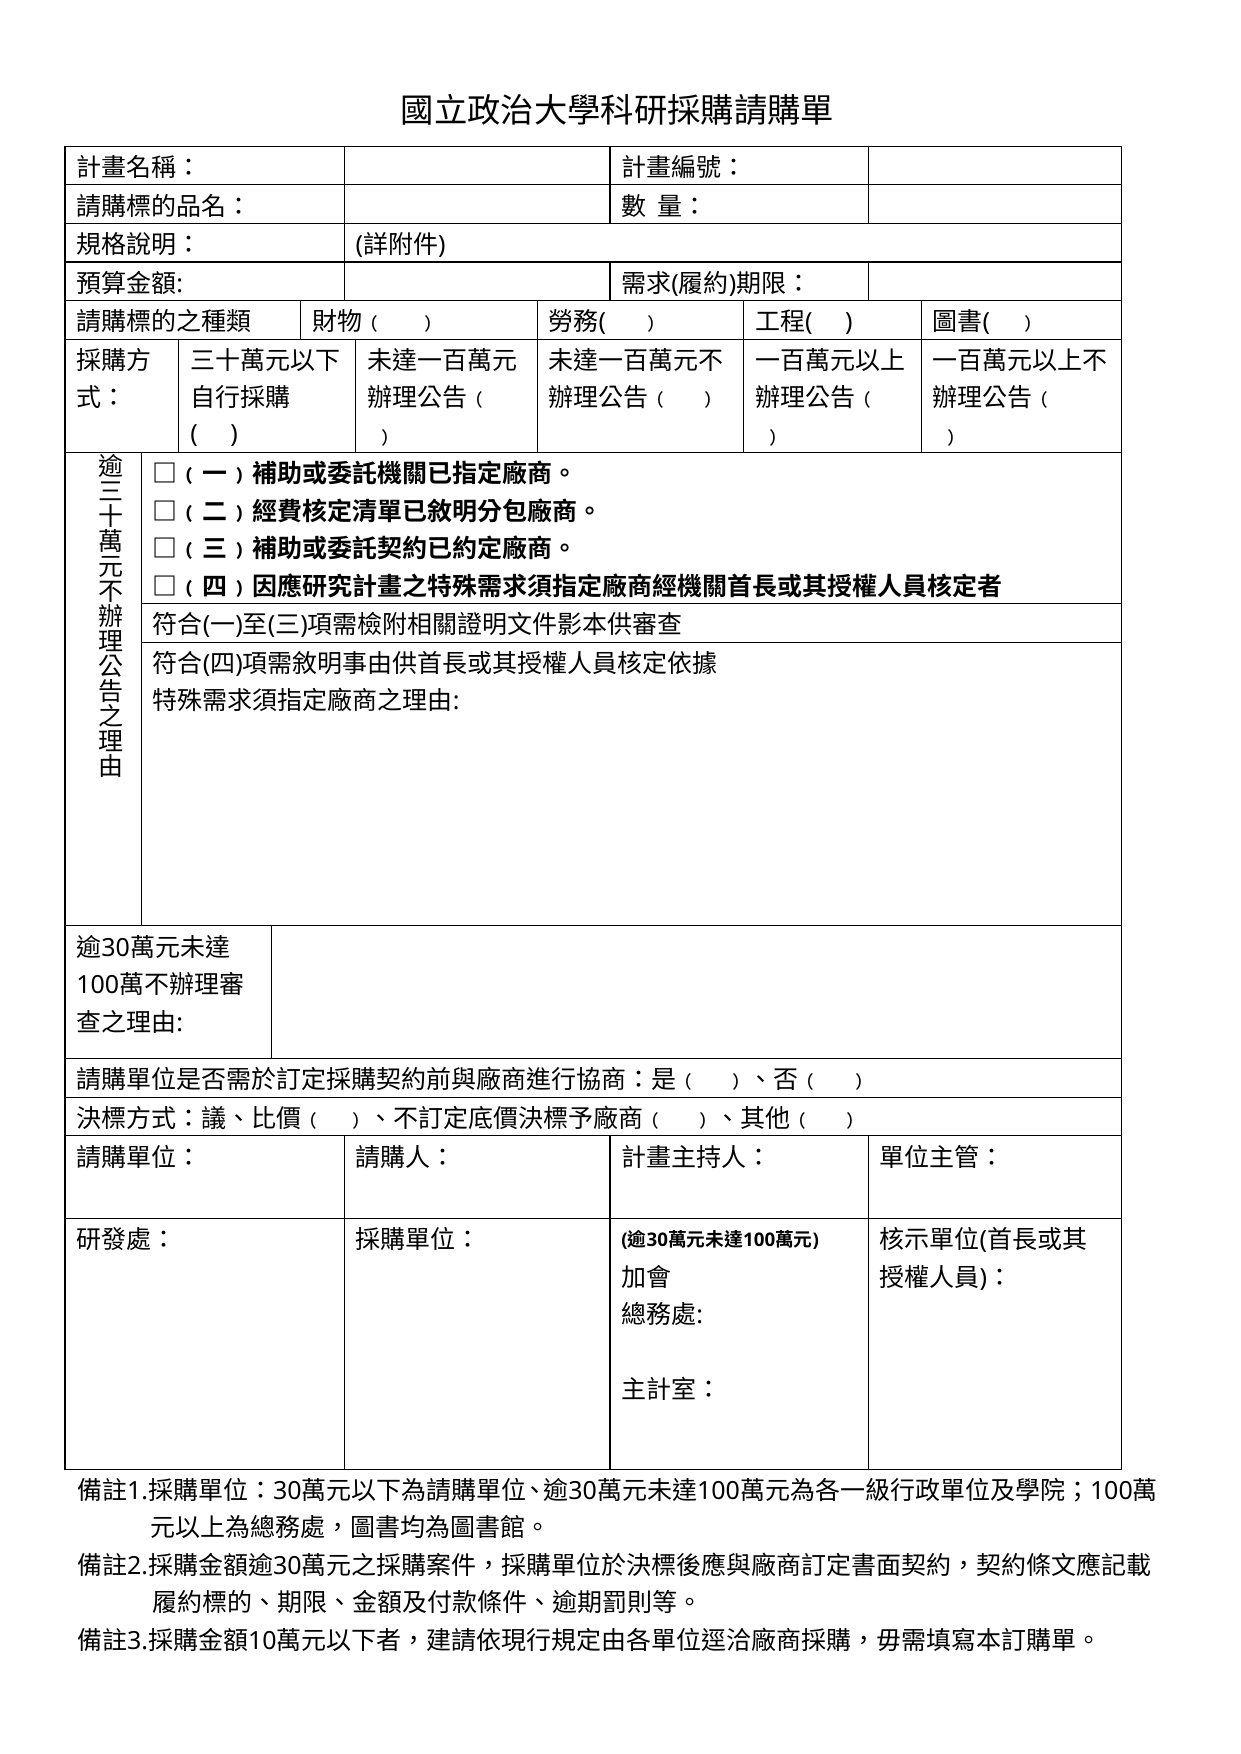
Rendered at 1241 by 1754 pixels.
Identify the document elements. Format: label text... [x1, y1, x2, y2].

table_cell 符合(四)項需敘明事由供首長或其授權人員核定依據 特殊需求須指定廠商之理由: [142, 643, 1121, 925]
table_cell 逾三十萬元不辦理公告之理由 [66, 453, 141, 925]
table_cell 預算金額: [66, 263, 344, 300]
table_cell 研發處： [66, 1219, 344, 1468]
table_cell 計畫主持人： [611, 1136, 868, 1218]
text 備註2.採購金額逾30萬元之採購案件，採購單位於決標後應與廠商訂定書面契約，契約條文應記載履約標的、期限、金額及付款條件、逾期罰則等。 [77, 1544, 1157, 1619]
table_cell 數 量： [611, 185, 868, 223]
table_cell 請購標的之種類 [66, 301, 300, 338]
table_cell (逾30萬元未達100萬元) 加會 總務處: 主計室： [611, 1219, 868, 1468]
table_cell 逾30萬元未達100萬不辦理審查之理由: [66, 926, 271, 1058]
table_cell 單位主管： [869, 1136, 1121, 1218]
table_cell 規格說明： [66, 224, 344, 261]
table_cell [869, 185, 1121, 223]
table_cell 決標方式：議、比價﹙ ﹚、不訂定底價決標予廠商﹙ ﹚、其他﹙ ﹚ [66, 1098, 1121, 1135]
table_cell [272, 926, 1121, 1058]
table_cell 請購單位： [66, 1136, 344, 1218]
table_cell 請購單位是否需於訂定採購契約前與廠商進行協商：是﹙ ﹚、否﹙ ﹚ [66, 1059, 1121, 1097]
table_header [869, 147, 1121, 184]
table_cell [345, 263, 609, 300]
table_header [345, 147, 609, 184]
table_cell 符合(一)至(三)項需檢附相關證明文件影本供審查 [142, 604, 1121, 642]
table_cell 未達一百萬元辦理公告﹙ ﹚ [356, 340, 537, 452]
text 國立政治大學科研採購請購單 [77, 71, 1157, 146]
table_cell 請購標的品名： [66, 185, 344, 223]
table_cell [869, 263, 1121, 300]
table_cell 未達一百萬元不辦理公告﹙ ﹚ [538, 340, 743, 452]
table_cell 採購方式： [66, 340, 178, 452]
table_cell 一百萬元以上辦理公告﹙ ﹚ [744, 340, 921, 452]
table_cell 財物﹙ ﹚ [301, 301, 537, 338]
table_cell 勞務( ﹚ [538, 301, 743, 338]
table_cell [345, 185, 609, 223]
table_cell (詳附件) [345, 224, 1121, 261]
table_cell 請購人： [345, 1136, 609, 1218]
text 備註3.採購金額10萬元以下者，建請依現行規定由各單位逕洽廠商採購，毋需填寫本訂購單。 [77, 1619, 1157, 1657]
table_cell 採購單位： [345, 1219, 609, 1468]
table_cell 三十萬元以下自行採購 ( ) [179, 340, 355, 452]
text 備註1.採購單位：30萬元以下為請購單位、逾30萬元未達100萬元為各一級行政單位及學院；100萬元以上為總務處，圖書均為圖書館。 [77, 1469, 1157, 1544]
table_header 計畫編號： [611, 147, 868, 184]
table_cell □﹙一﹚補助或委託機關已指定廠商。 □﹙二﹚經費核定清單已敘明分包廠商。 □﹙三﹚補助或委託契約已約定廠商。 □﹙四﹚因應研究計畫之特殊需求須指定廠商經機關首長或其授權人員核定者 [142, 453, 1121, 603]
table_header 計畫名稱： [66, 147, 344, 184]
table_cell 工程( ) [744, 301, 921, 338]
table_cell 一百萬元以上不辦理公告﹙ ﹚ [922, 340, 1121, 452]
table_cell 需求(履約)期限： [611, 263, 868, 300]
table_cell 圖書( ﹚ [922, 301, 1121, 338]
table_cell 核示單位(首長或其授權人員)： [869, 1219, 1121, 1468]
